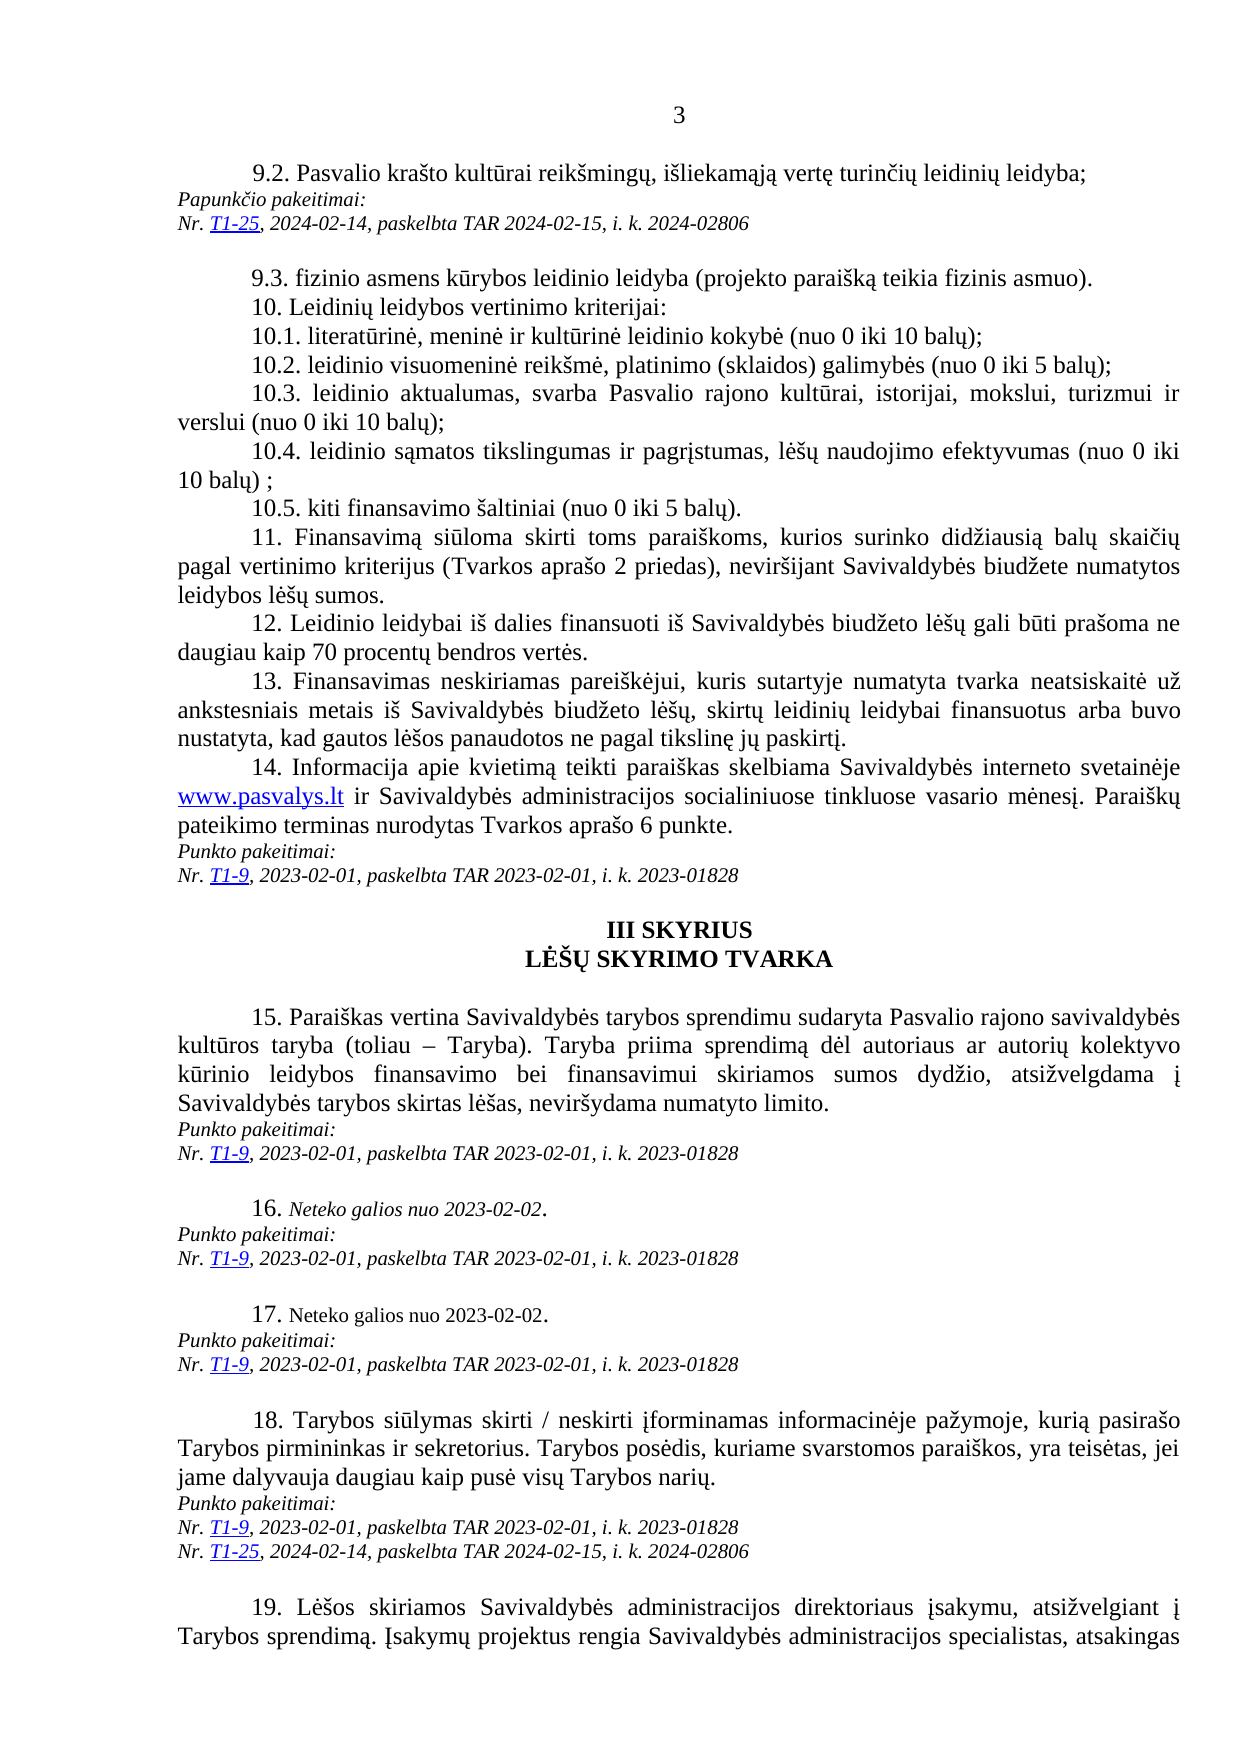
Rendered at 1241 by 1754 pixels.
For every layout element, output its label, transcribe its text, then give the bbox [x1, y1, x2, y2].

text 16. Neteko galios nuo 2023-02-02. [177, 1193, 1181, 1222]
text Punkto pakeitimai: [177, 1491, 1181, 1515]
text Nr. T1-9, 2023-02-01, paskelbta TAR 2023-02-01, i. k. 2023-01828 [177, 1141, 1181, 1165]
text 10.2. leidinio visuomeninė reikšmė, platinimo (sklaidos) galimybės (nuo 0 iki 5 balų); [177, 350, 1181, 378]
text 10.1. literatūrinė, meninė ir kultūrinė leidinio kokybė (nuo 0 iki 10 balų); [177, 321, 1181, 350]
text 10.3. leidinio aktualumas, svarba Pasvalio rajono kultūrai, istorijai, mokslui, turizmui ir verslui (nuo 0 iki 10 balų); [177, 378, 1181, 436]
text 10. Leidinių leidybos vertinimo kriterijai: [177, 292, 1181, 321]
text 10.4. leidinio sąmatos tikslingumas ir pagrįstumas, lėšų naudojimo efektyvumas (nuo 0 iki 10 balų) ; [177, 436, 1181, 493]
text 18. Tarybos siūlymas skirti / neskirti įforminamas informacinėje pažymoje, kurią pasirašo Tarybos pirmininkas ir sekretorius. Tarybos posėdis, kuriame svarstomos paraiškos, yra teisėtas, jei jame dalyvauja daugiau kaip pusė visų Tarybos narių. [177, 1405, 1181, 1491]
text Punkto pakeitimai: [177, 1117, 1181, 1141]
text Nr. T1-9, 2023-02-01, paskelbta TAR 2023-02-01, i. k. 2023-01828 [177, 1352, 1181, 1376]
text Nr. T1-25, 2024-02-14, paskelbta TAR 2024-02-15, i. k. 2024-02806 [177, 211, 1181, 235]
text Punkto pakeitimai: [177, 838, 1181, 863]
text 10.5. kiti finansavimo šaltiniai (nuo 0 iki 5 balų). [177, 493, 1181, 522]
text III SKYRIUS [177, 915, 1181, 944]
text 15. Paraiškas vertina Savivaldybės tarybos sprendimu sudaryta Pasvalio rajono savivaldybės kultūros taryba (toliau – Taryba). Taryba priima sprendimą dėl autoriaus ar autorių kolektyvo kūrinio leidybos finansavimo bei finansavimui skiriamos sumos dydžio, atsižvelgdama į Savivaldybės tarybos skirtas lėšas, neviršydama numatyto limito. [177, 1002, 1181, 1117]
text 9.3. fizinio asmens kūrybos leidinio leidyba (projekto paraišką teikia fizinis asmuo). [177, 263, 1181, 292]
text 12. Leidinio leidybai iš dalies finansuoti iš Savivaldybės biudžeto lėšų gali būti prašoma ne daugiau kaip 70 procentų bendros vertės. [177, 608, 1181, 666]
text Punkto pakeitimai: [177, 1328, 1181, 1352]
text Nr. T1-9, 2023-02-01, paskelbta TAR 2023-02-01, i. k. 2023-01828 [177, 863, 1181, 887]
text 19. Lėšos skiriamos Savivaldybės administracijos direktoriaus įsakymu, atsižvelgiant į Tarybos sprendimą. Įsakymų projektus rengia Savivaldybės administracijos specialistas, atsakingas [177, 1592, 1181, 1649]
text LĖŠŲ SKYRIMO TVARKA [177, 944, 1181, 973]
text 13. Finansavimas neskiriamas pareiškėjui, kuris sutartyje numatyta tvarka neatsiskaitė už ankstesniais metais iš Savivaldybės biudžeto lėšų, skirtų leidinių leidybai finansuotus arba buvo nustatyta, kad gautos lėšos panaudotos ne pagal tikslinę jų paskirtį. [177, 666, 1181, 752]
text 9.2. Pasvalio krašto kultūrai reikšmingų, išliekamąją vertę turinčių leidinių leidyba; [177, 158, 1181, 187]
text Nr. T1-9, 2023-02-01, paskelbta TAR 2023-02-01, i. k. 2023-01828 [177, 1515, 1181, 1539]
text 11. Finansavimą siūloma skirti toms paraiškoms, kurios surinko didžiausią balų skaičių pagal vertinimo kriterijus (Tvarkos aprašo 2 priedas), neviršijant Savivaldybės biudžete numatytos leidybos lėšų sumos. [177, 522, 1181, 608]
text Papunkčio pakeitimai: [177, 187, 1181, 211]
text 14. Informacija apie kvietimą teikti paraiškas skelbiama Savivaldybės interneto svetainėje www.pasvalys.lt ir Savivaldybės administracijos socialiniuose tinkluose vasario mėnesį. Paraiškų pateikimo terminas nurodytas Tvarkos aprašo 6 punkte. [177, 752, 1181, 838]
text Nr. T1-9, 2023-02-01, paskelbta TAR 2023-02-01, i. k. 2023-01828 [177, 1246, 1181, 1270]
text Punkto pakeitimai: [177, 1222, 1181, 1246]
text 17. Neteko galios nuo 2023-02-02. [177, 1299, 1181, 1328]
text Nr. T1-25, 2024-02-14, paskelbta TAR 2024-02-15, i. k. 2024-02806 [177, 1539, 1181, 1563]
